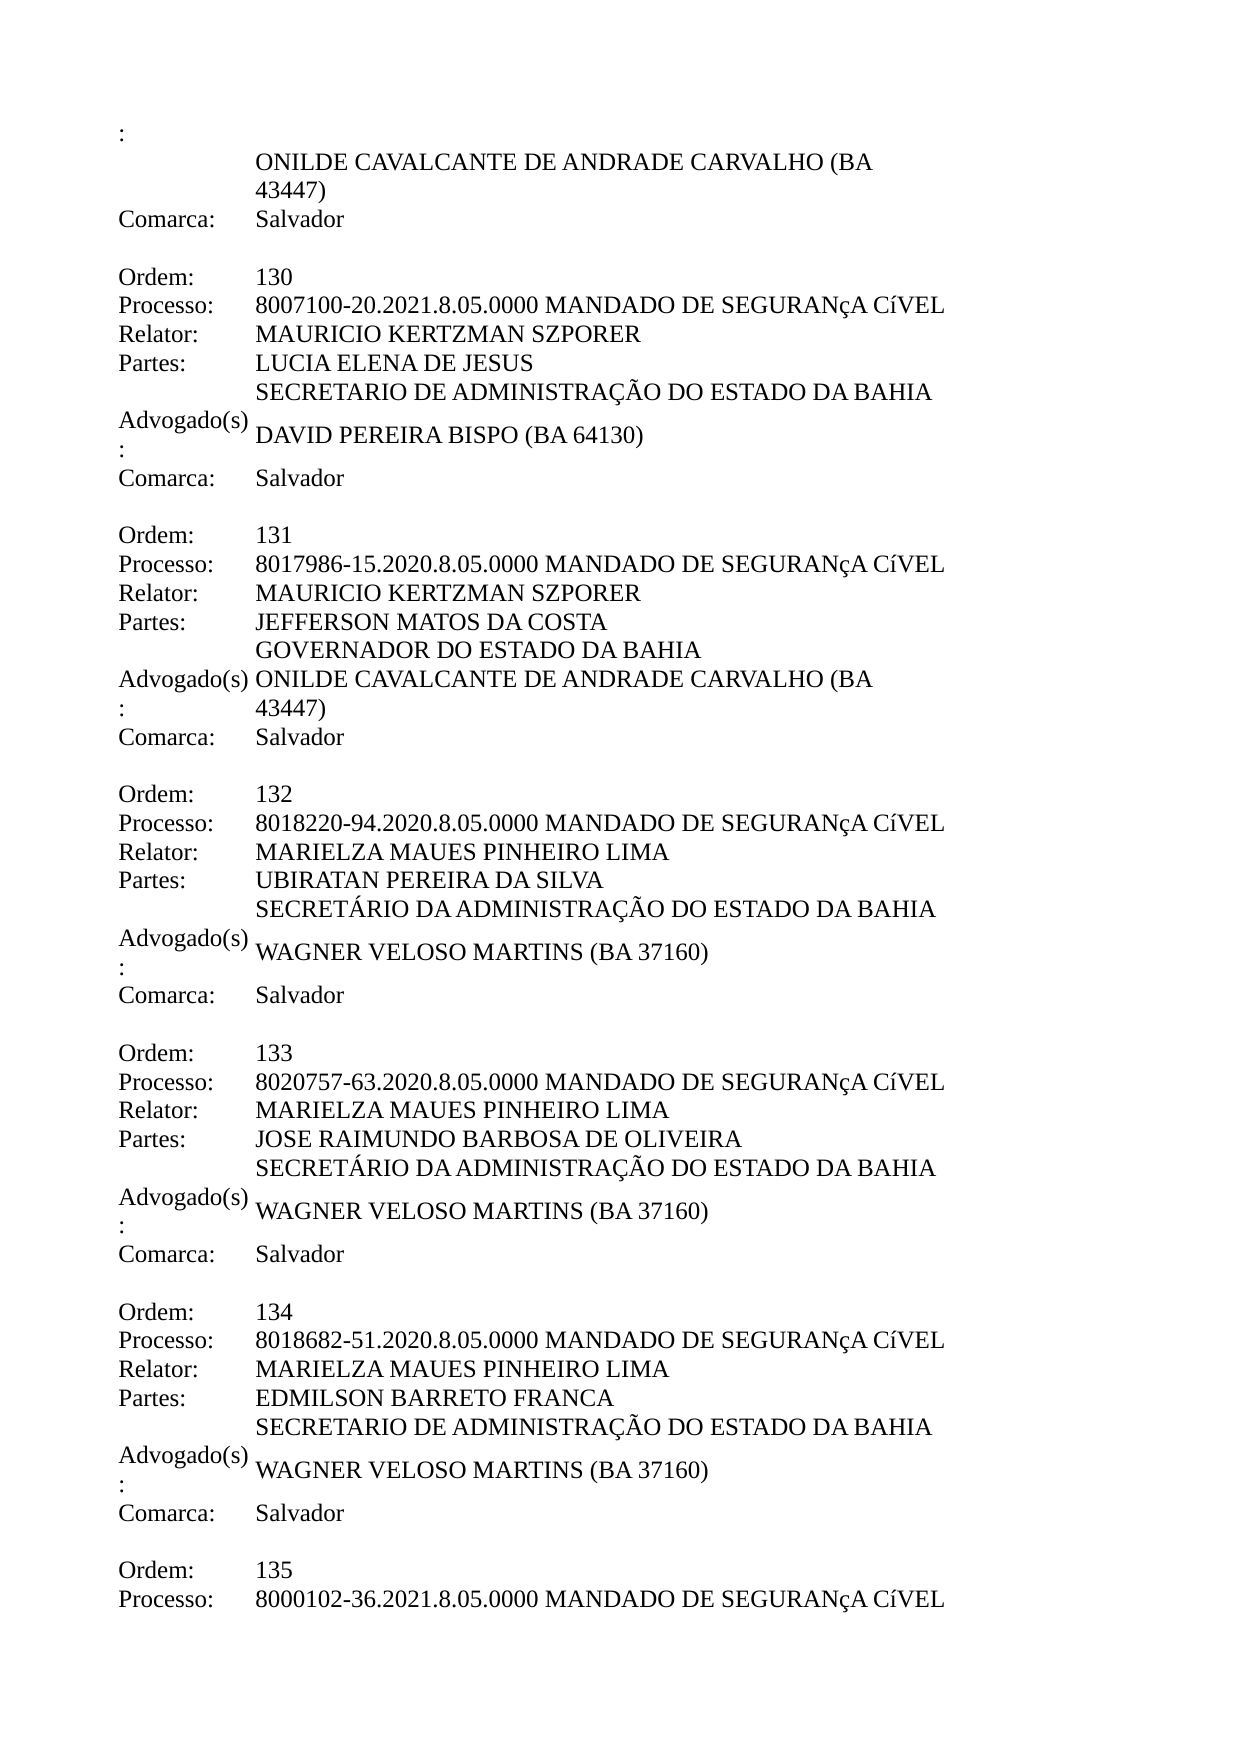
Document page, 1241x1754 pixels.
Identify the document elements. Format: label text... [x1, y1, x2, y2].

table_header Ordem: [118, 262, 255, 291]
table_cell Advogado(s): [118, 923, 255, 981]
table_cell [118, 1153, 255, 1182]
table_cell WAGNER VELOSO MARTINS (BA 37160) [255, 923, 946, 981]
table_cell ONILDE CAVALCANTE DE ANDRADE CARVALHO (BA 43447) [255, 147, 945, 204]
table_cell Relator: [118, 319, 255, 348]
table_cell 8007100-20.2021.8.05.0000 MANDADO DE SEGURANçA CíVEL [255, 291, 946, 319]
table_cell Processo: [118, 1584, 255, 1613]
table_cell Advogado(s): [118, 406, 255, 463]
table_cell SECRETARIO DE ADMINISTRAÇÃO DO ESTADO DA BAHIA [255, 1412, 946, 1441]
table_cell Salvador [255, 204, 945, 233]
table_cell 8018682-51.2020.8.05.0000 MANDADO DE SEGURANçA CíVEL [255, 1326, 946, 1354]
table_cell GOVERNADOR DO ESTADO DA BAHIA [255, 636, 946, 664]
table_cell Advogado(s): [118, 1182, 255, 1239]
table_cell MARIELZA MAUES PINHEIRO LIMA [255, 837, 946, 866]
table_cell Processo: [118, 808, 255, 837]
table_cell JEFFERSON MATOS DA COSTA [255, 607, 946, 636]
table_cell [118, 1412, 255, 1441]
table_cell EDMILSON BARRETO FRANCA [255, 1383, 946, 1412]
table_cell Salvador [255, 463, 946, 492]
table_header Ordem: [118, 1297, 255, 1326]
table_cell 8017986-15.2020.8.05.0000 MANDADO DE SEGURANçA CíVEL [255, 549, 946, 578]
table_cell Comarca: [118, 463, 255, 492]
table_cell Partes: [118, 866, 255, 894]
table_cell Salvador [255, 981, 946, 1009]
table_cell [118, 636, 255, 664]
table_cell Comarca: [118, 722, 255, 751]
table_cell Relator: [118, 1354, 255, 1383]
table_cell 8000102-36.2021.8.05.0000 MANDADO DE SEGURANçA CíVEL [255, 1584, 946, 1613]
table_cell [118, 377, 255, 406]
table_cell Comarca: [118, 1239, 255, 1268]
table_header Ordem: [118, 779, 255, 808]
table_header 135 [255, 1556, 946, 1584]
table_cell MAURICIO KERTZMAN SZPORER [255, 319, 946, 348]
table_header Ordem: [118, 1556, 255, 1584]
table_cell Salvador [255, 722, 946, 751]
table_cell MAURICIO KERTZMAN SZPORER [255, 578, 946, 607]
table_cell : [118, 118, 255, 147]
table_header 132 [255, 779, 946, 808]
table_cell Partes: [118, 1124, 255, 1153]
table_cell JOSE RAIMUNDO BARBOSA DE OLIVEIRA [255, 1124, 946, 1153]
table_cell Relator: [118, 1096, 255, 1124]
table_cell SECRETÁRIO DA ADMINISTRAÇÃO DO ESTADO DA BAHIA [255, 894, 946, 923]
table_cell ONILDE CAVALCANTE DE ANDRADE CARVALHO (BA 43447) [255, 664, 946, 722]
table_cell Comarca: [118, 1498, 255, 1527]
table_cell Comarca: [118, 204, 255, 233]
table_cell WAGNER VELOSO MARTINS (BA 37160) [255, 1441, 946, 1498]
table_cell SECRETÁRIO DA ADMINISTRAÇÃO DO ESTADO DA BAHIA [255, 1153, 946, 1182]
table_cell 8020757-63.2020.8.05.0000 MANDADO DE SEGURANçA CíVEL [255, 1067, 946, 1096]
table_cell [118, 147, 255, 204]
table_cell [255, 118, 945, 147]
table_cell Processo: [118, 1326, 255, 1354]
table_header 130 [255, 262, 946, 291]
table_cell Advogado(s): [118, 1441, 255, 1498]
table_cell SECRETARIO DE ADMINISTRAÇÃO DO ESTADO DA BAHIA [255, 377, 946, 406]
table_cell LUCIA ELENA DE JESUS [255, 348, 946, 377]
table_cell Partes: [118, 348, 255, 377]
table_header 131 [255, 521, 946, 549]
table_header 134 [255, 1297, 946, 1326]
table_cell Partes: [118, 607, 255, 636]
table_header Ordem: [118, 1038, 255, 1067]
table_cell Salvador [255, 1239, 946, 1268]
table_header Ordem: [118, 521, 255, 549]
table_cell DAVID PEREIRA BISPO (BA 64130) [255, 406, 946, 463]
table_cell Partes: [118, 1383, 255, 1412]
table_cell [118, 894, 255, 923]
table_cell UBIRATAN PEREIRA DA SILVA [255, 866, 946, 894]
table_cell Comarca: [118, 981, 255, 1009]
table_cell Relator: [118, 578, 255, 607]
table_cell Processo: [118, 291, 255, 319]
table_header 133 [255, 1038, 946, 1067]
table_cell MARIELZA MAUES PINHEIRO LIMA [255, 1096, 946, 1124]
table_cell MARIELZA MAUES PINHEIRO LIMA [255, 1354, 946, 1383]
table_cell Processo: [118, 549, 255, 578]
table_cell WAGNER VELOSO MARTINS (BA 37160) [255, 1182, 946, 1239]
table_cell Processo: [118, 1067, 255, 1096]
table_cell 8018220-94.2020.8.05.0000 MANDADO DE SEGURANçA CíVEL [255, 808, 946, 837]
table_cell Advogado(s): [118, 664, 255, 722]
table_cell Relator: [118, 837, 255, 866]
table_cell Salvador [255, 1498, 946, 1527]
